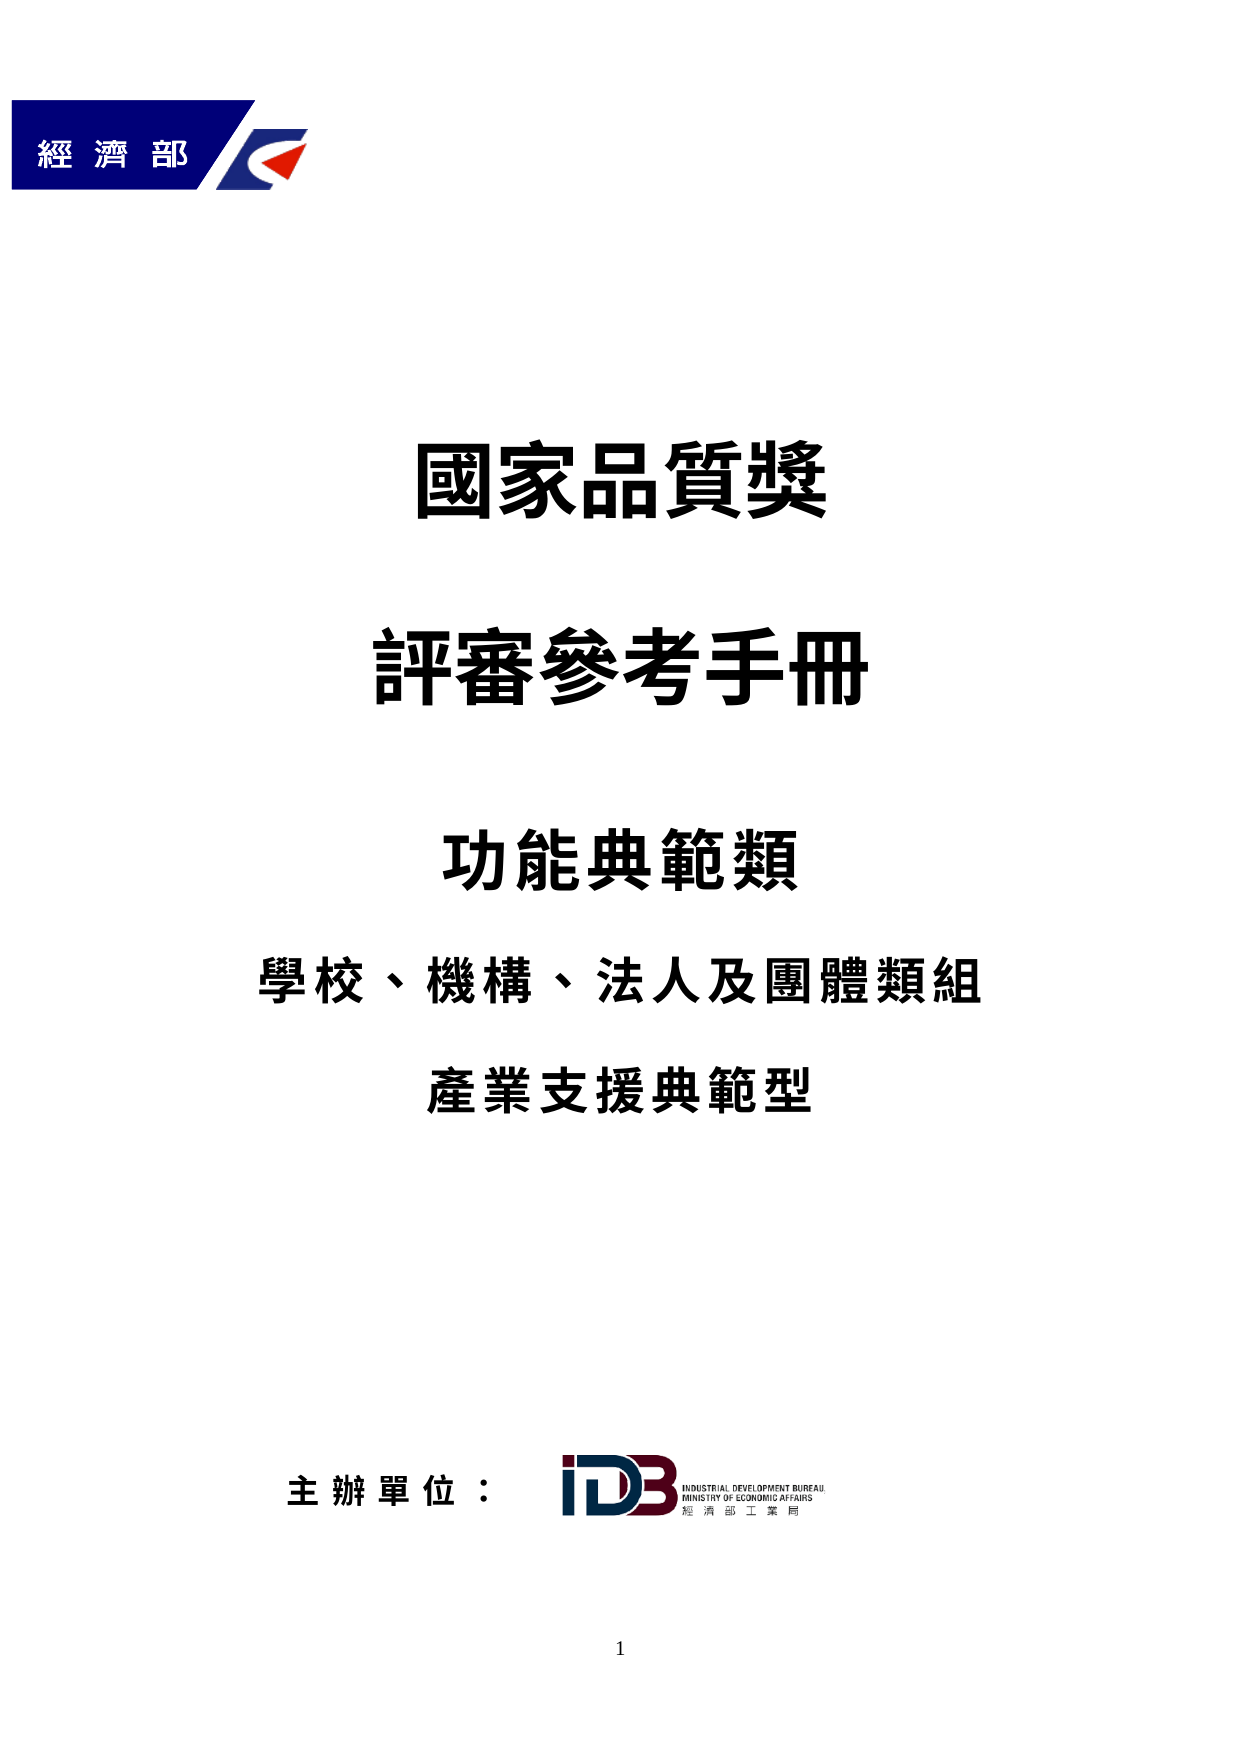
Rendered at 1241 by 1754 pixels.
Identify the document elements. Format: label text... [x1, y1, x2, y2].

text 評審參考手冊 [89, 589, 1151, 714]
text 產業支援典範型 [89, 1052, 1151, 1124]
text 學校、機構、法人及團體類組 [89, 942, 1151, 1014]
text [628, 1465, 665, 1513]
text 主辦單位： [287, 1465, 630, 1513]
text [671, 1465, 1151, 1513]
text 國家品質獎 [89, 428, 1151, 533]
text 功能典範類 [89, 808, 1151, 904]
